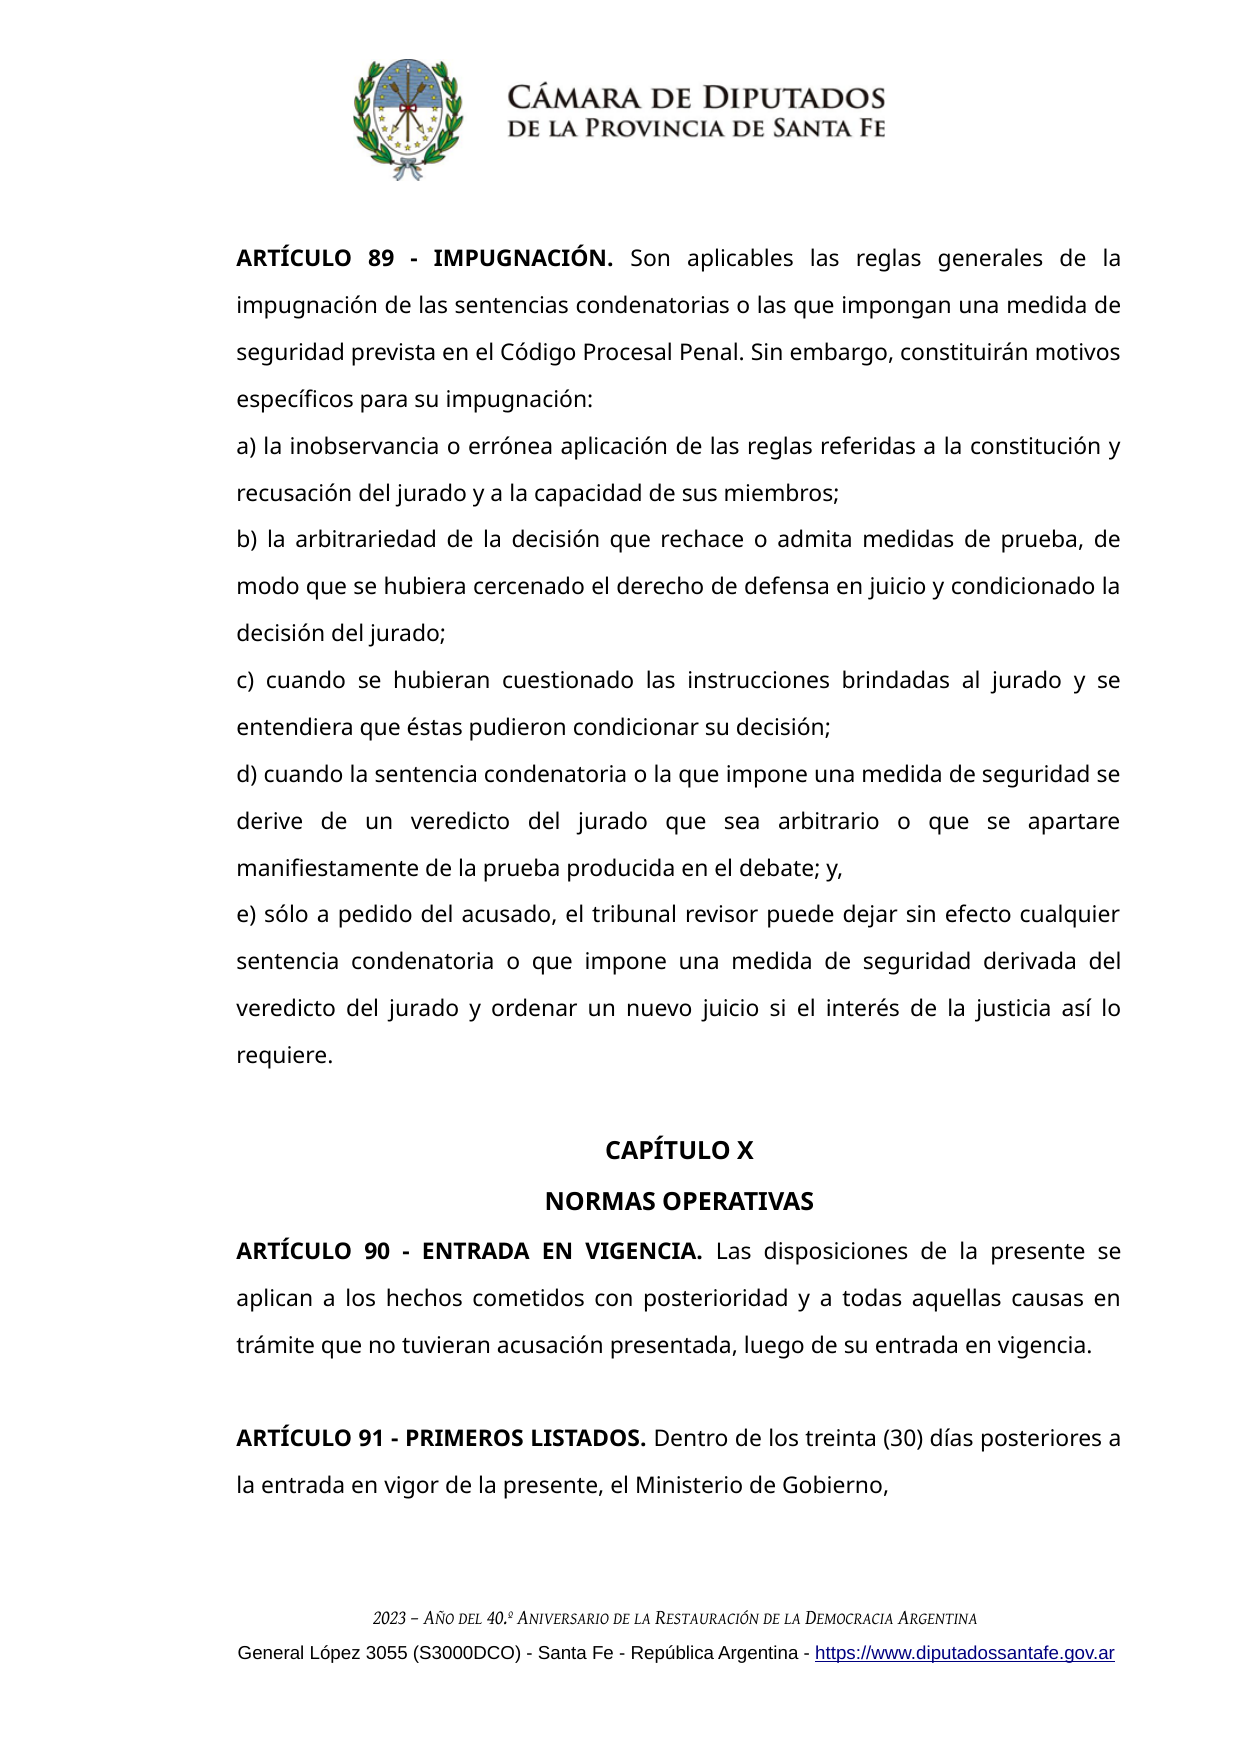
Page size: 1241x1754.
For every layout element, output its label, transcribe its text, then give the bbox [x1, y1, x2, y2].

text d) cuando la sentencia condenatoria o la que impone una medida de seguridad se derive de un veredicto del jurado que sea arbitrario o que se apartare manifiestamente de la prueba producida en el debate; y, [236, 758, 1122, 883]
text a) la inobservancia o errónea aplicación de las reglas referidas a la constitución y recusación del jurado y a la capacidad de sus miembros; [236, 430, 1122, 508]
text NORMAS OPERATIVAS [236, 1184, 1122, 1218]
text ARTÍCULO 90 - ENTRADA EN VIGENCIA. Las disposiciones de la presente se aplican a los hechos cometidos con posterioridad y a todas aquellas causas en trámite que no tuvieran acusación presentada, luego de su entrada en vigencia. [236, 1235, 1122, 1360]
text ARTÍCULO 91 - PRIMEROS LISTADOS. Dentro de los treinta (30) días posteriores a la entrada en vigor de la presente, el Ministerio de Gobierno, [236, 1422, 1122, 1501]
text c) cuando se hubieran cuestionado las instrucciones brindadas al jurado y se entendiera que éstas pudieron condicionar su decisión; [236, 664, 1122, 742]
text e) sólo a pedido del acusado, el tribunal revisor puede dejar sin efecto cualquier sentencia condenatoria o que impone una medida de seguridad derivada del veredicto del jurado y ordenar un nuevo juicio si el interés de la justicia así lo requiere. [236, 898, 1122, 1070]
text b) la arbitrariedad de la decisión que rechace o admita medidas de prueba, de modo que se hubiera cercenado el derecho de defensa en juicio y condicionado la decisión del jurado; [236, 523, 1122, 648]
text ARTÍCULO 89 - IMPUGNACIÓN. Son aplicables las reglas generales de la impugnación de las sentencias condenatorias o las que impongan una medida de seguridad prevista en el Código Procesal Penal. Sin embargo, constituirán motivos específicos para su impugnación: [236, 242, 1122, 414]
text CAPÍTULO X [236, 1133, 1122, 1167]
